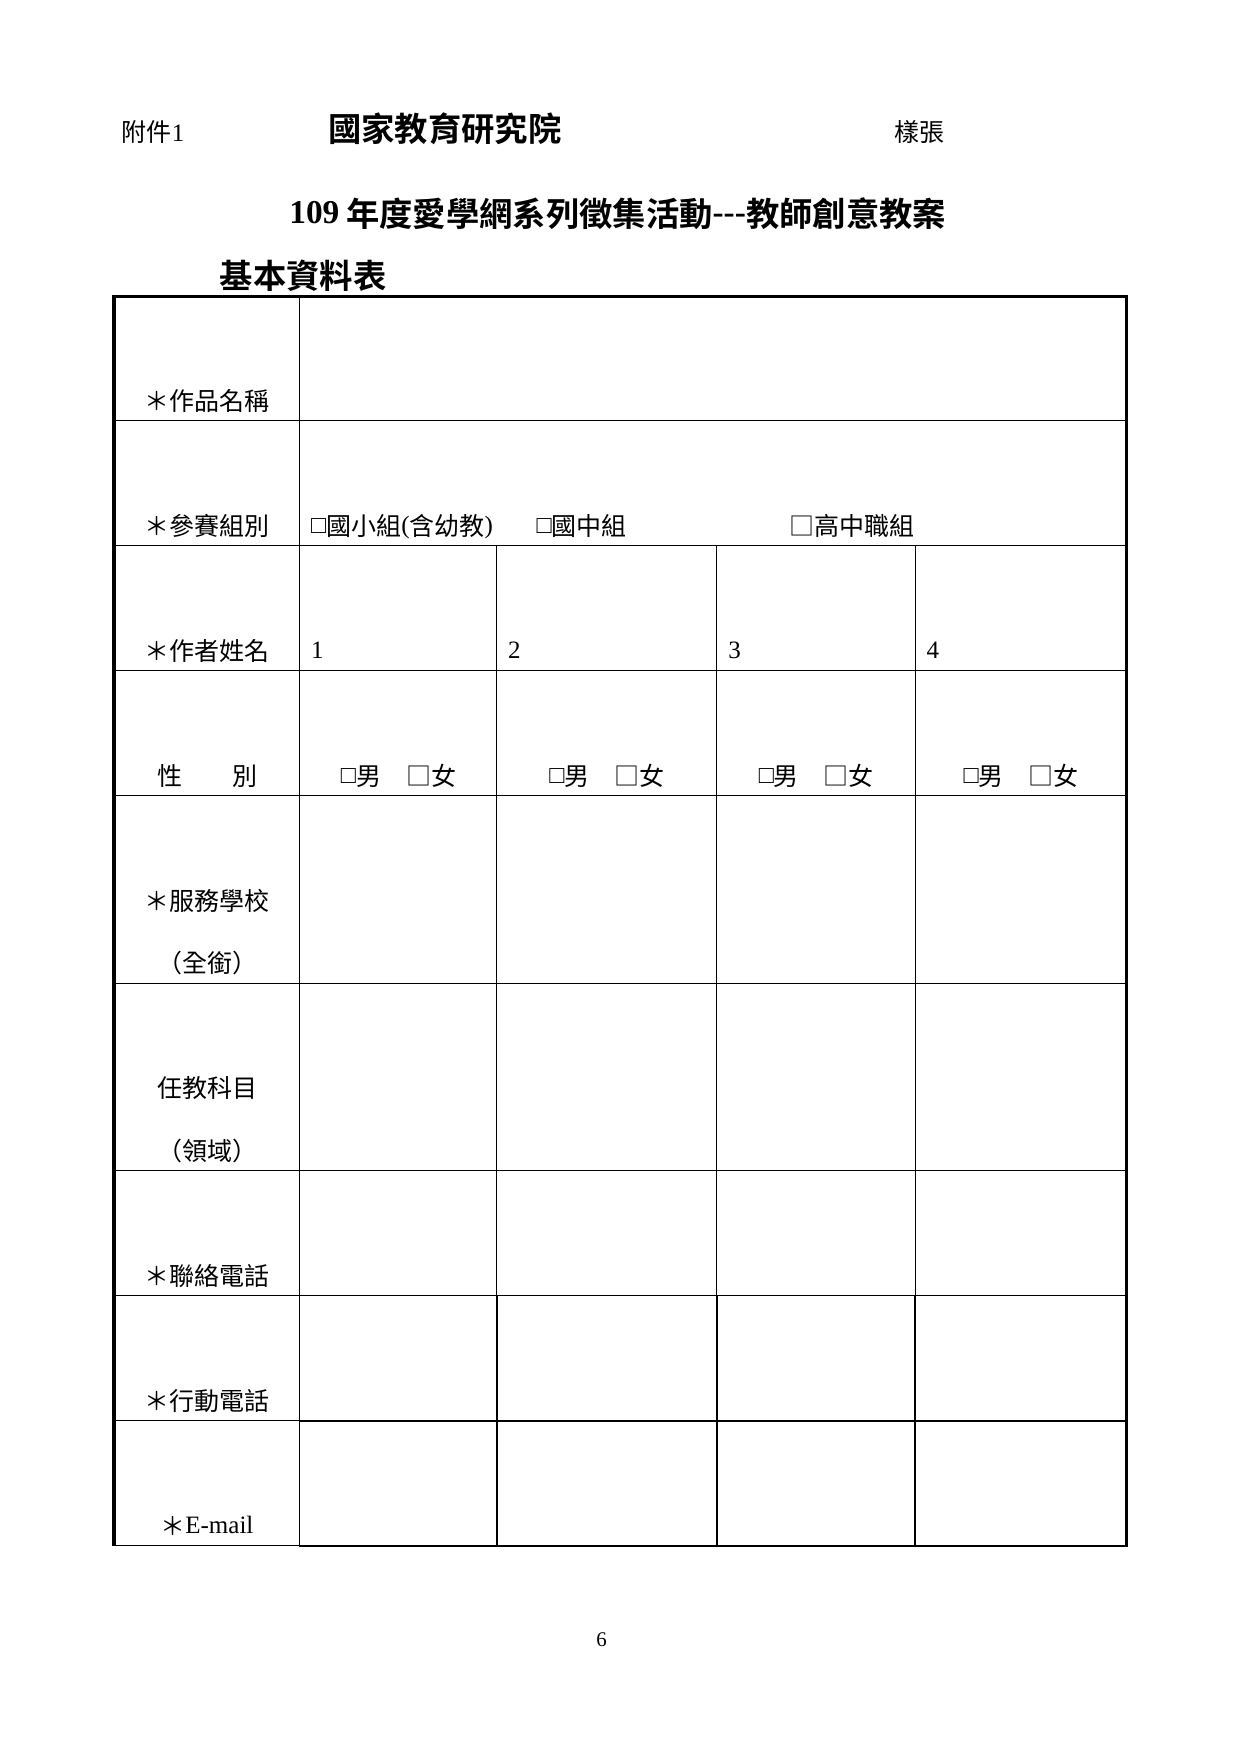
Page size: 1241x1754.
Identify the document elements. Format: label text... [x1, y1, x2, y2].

table_cell [300, 984, 496, 1170]
table_cell [717, 796, 915, 983]
table_cell [717, 984, 915, 1170]
table_header [300, 298, 1125, 420]
table_cell 性 別 [116, 671, 299, 795]
table_cell 4 [916, 546, 1125, 670]
table_header ＊作品名稱 [116, 298, 299, 420]
table_cell [718, 1296, 914, 1420]
text 109年度愛學網系列徵集活動---教師創意教案 [111, 170, 1123, 233]
table_cell [300, 1422, 496, 1545]
table_cell [300, 1296, 496, 1420]
table_cell ＊聯絡電話 [116, 1171, 299, 1295]
table_cell [718, 1422, 914, 1545]
table_cell 任教科目 （領域） [116, 984, 299, 1170]
table_cell [300, 1171, 496, 1295]
table_cell □男 □女 [916, 671, 1125, 795]
table_cell □男 □女 [717, 671, 915, 795]
text 基本資料表 [111, 233, 1123, 295]
table_cell [916, 984, 1125, 1170]
table_cell [497, 984, 716, 1170]
text 附件1 國家教育研究院 樣張 [115, 108, 1110, 149]
table_cell [498, 1296, 716, 1420]
table_cell ＊E-mail [116, 1421, 299, 1545]
table_cell 2 [497, 546, 716, 670]
table_cell [497, 796, 716, 983]
table_cell [916, 1422, 1125, 1545]
table_cell ＊服務學校 （全銜） [116, 796, 299, 983]
table_cell ＊參賽組別 [116, 421, 299, 545]
table_cell 3 [717, 546, 915, 670]
table_cell [916, 1296, 1125, 1420]
table_cell [498, 1422, 716, 1545]
table_cell ＊作者姓名 [116, 546, 299, 670]
table_cell [497, 1171, 716, 1295]
table_cell □國小組(含幼教) □國中組 □高中職組 [300, 421, 1125, 545]
table_cell 1 [300, 546, 496, 670]
table_cell [300, 796, 496, 983]
table_cell [916, 796, 1125, 983]
table_cell ＊行動電話 [116, 1296, 299, 1420]
table_cell [916, 1171, 1125, 1295]
table_cell □男 □女 [497, 671, 716, 795]
table_cell [717, 1171, 915, 1295]
table_cell □男 □女 [300, 671, 496, 795]
